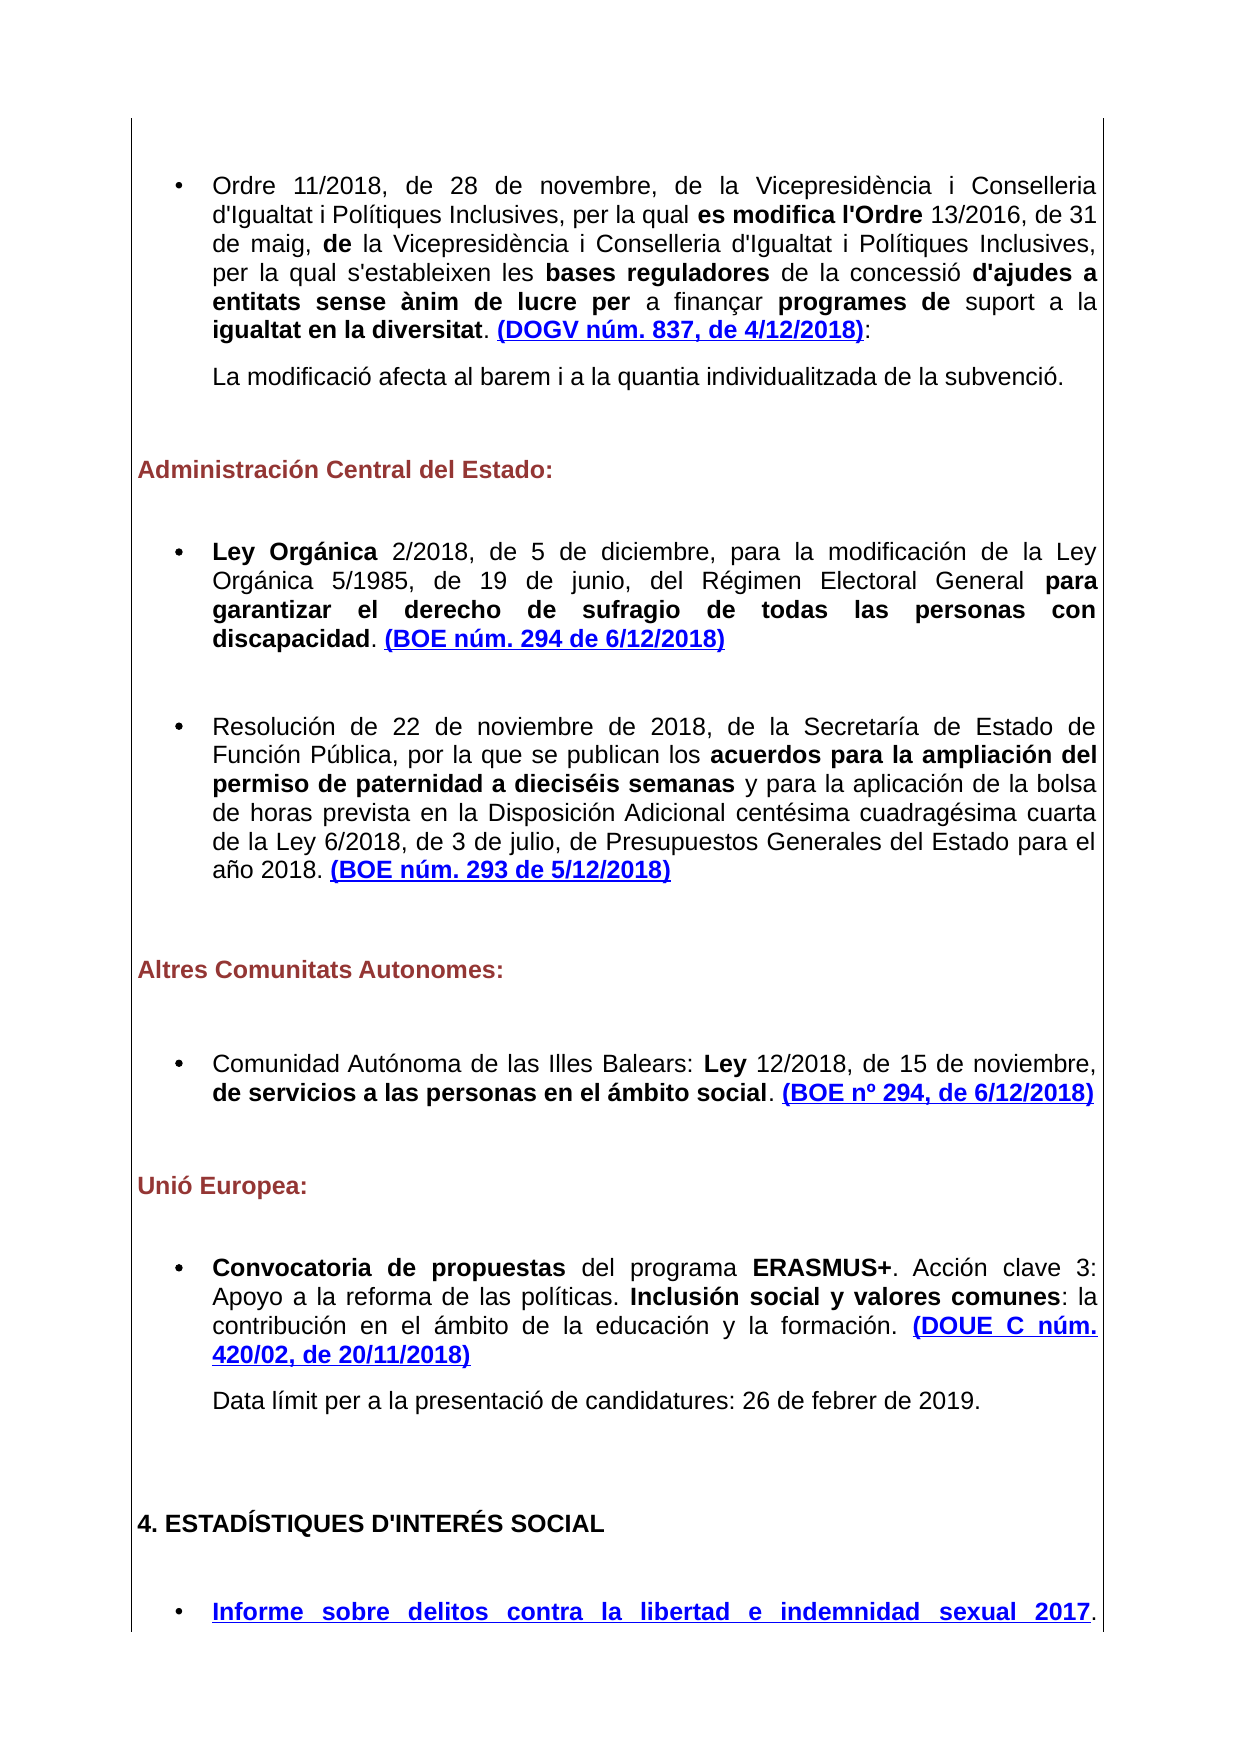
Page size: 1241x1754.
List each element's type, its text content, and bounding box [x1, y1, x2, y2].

table_cell 1. INFORMACIÓ D'INTERÉS Jornada Cos Europeu de Solidaritat. IVAJ: Data: 13 de desembre, de 10 a 17:30h. Lloc: Casal Jove del Port (Port de Sagunt). II Jornada Xarxa Salut Mental Castelló. Universitat Jaume I: Data: 14 de desembre. Lloc: Facultat de Ciències de la Salut. Premios Fundación Randstad 2019: Aquests premis es dirigeixen a reconèixer la labor en matèria d'inclusió soci-laboral de persones amb discapacitat. Termini de presentació de projectes: fins al 31 de gener de 2019. Instrumento europeo para la democracia y los derechos humanos. convocatoria global de propuestas 2018. Comissió Europea: Les accions proposades han d'integrar elements transversals com la promoció de la igualtat de gènere i la igualtat d'oportunitats, les necessitats de les persones discapacitades, els drets de les minories i els problemes als quals s'enfronta la joventut o la lluita contra el VIH/SIDA. Termini de presentació dels documents de síntesis: 21 de desembre. 2019 Access City Award. Comissió Europea: La ciutat holandesa de Breda ha guanyat aquest premi per les seues millores en accessibilitat urbana per a les persones amb discapacitat. 2. INFORMES I ESTUDIS Guía Didactica ‘Las Constituyentes’. Instituto de la Mujer (Ministerio de la Presidencia, Relaciones con las Cortes e Igualdad): Quadern pedagògic per a donar a conèixer el paper de les dones parlamentàries en el procés de redacció de la Constitució espanyola. Política social y exclusión severa: análisis y perspectivas Comunitat Valenciana 2018. Observatorio de Investigación sobre Pobreza y Exclusión en la Comunitat Valenciana (Universidad Cardenal Herrera – CEU). El acceso de la juventud en situación de exclusión a los Programas de Empleo Juvenil. González Gago, E. EAPN-ES (Red Europea de Lucha contra la Pobreza y la Exclusión Social en el Estado Español). Construyendo una Europa más fuerte: el papel de las políticas de juventud, educación y cultura. Comissió Europea. Guía del Programa Erasmus+ 2019. Comissió Europea: Aquesta Guia especifica totes les normes i condicions que han de complir la major part de les accions per a rebre una subvenció del programa. Activation measures for young people in vulnerable situations: experience from the ground. Comissió Europea: Aquest informe analitza mesures de suport a joves que afronten múltiples obstacles per a integrar-se en el mercat laboral. Employment and entrepreneurship under the Youth Guarantee: experience from the ground. Comissió Europea: L'informe analitza incentius per a l'ocupació juvenil i creació directa de llocs de treball per part dels joves. 3. NORMATIVA EN MATÈRIA SOCIAL Generalitat: Ordre 11/2018, de 28 de novembre, de la Vicepresidència i Conselleria d'Igualtat i Polítiques Inclusives, per la qual es modifica l'Ordre 13/2016, de 31 de maig, de la Vicepresidència i Conselleria d'Igualtat i Polítiques Inclusives, per la qual s'estableixen les bases reguladores de la concessió d'ajudes a entitats sense ànim de lucre per a finançar programes de suport a la igualtat en la diversitat. (DOGV núm. 837, de 4/12/2018): La modificació afecta al barem i a la quantia individualitzada de la subvenció. Administración Central del Estado: Ley Orgánica 2/2018, de 5 de diciembre, para la modificación de la Ley Orgánica 5/1985, de 19 de junio, del Régimen Electoral General para garantizar el derecho de sufragio de todas las personas con discapacidad. (BOE núm. 294 de 6/12/2018) Resolución de 22 de noviembre de 2018, de la Secretaría de Estado de Función Pública, por la que se publican los acuerdos para la ampliación del permiso de paternidad a dieciséis semanas y para la aplicación de la bolsa de horas prevista en la Disposición Adicional centésima cuadragésima cuarta de la Ley 6/2018, de 3 de julio, de Presupuestos Generales del Estado para el año 2018. (BOE núm. 293 de 5/12/2018) Altres Comunitats Autonomes: Comunidad Autónoma de las Illes Balears: Ley 12/2018, de 15 de noviembre, de servicios a las personas en el ámbito social. (BOE nº 294, de 6/12/2018) Unió Europea: Convocatoria de propuestas del programa ERASMUS+. Acción clave 3: Apoyo a la reforma de las políticas. Inclusión social y valores comunes: la contribución en el ámbito de la educación y la formación. (DOUE C núm. 420/02, de 20/11/2018) Data límit per a la presentació de candidatures: 26 de febrer de 2019. 4. ESTADÍSTIQUES D'INTERÉS SOCIAL Informe sobre delitos contra la libertad e indemnidad sexual 2017. Ministerio del Interior: La Comunitat Valenciana va registrar 1.444 víctimes de delictes sexuals en 2017, la segona comunitat després d'Andalusia i Madrid. El 75% d'ells van ser abusos i agressions sexuals. Els menors representaven quasi el 50% de les víctimes. Per tipus de delicte i referit al total d'Espanya, els abusos sexuals van pujar un 55% i les agressions sexuals es van reduir un 10% en el període 2012-2017. Quant al perfil del detingut o investigat, és un home de 41 a 64 anys. Agressor i víctima no es coneixien en el 72% dels casos. Índice sintético de desarrollo juvenil comparado (2009-2017) España en Europa. VVAA, Centro Reina Sofía sobre Adolescencia y Juventud y Fundación de Ayuda contra la Drogadicción (FAD): Des de 2009, Espanya millora les seues xifres de desenvolupament juvenil en educació, TIC i vida / salut. No obstant açò, Espanya encara se situa en els últims llocs de la UE, només per davant de Grècia, Bulgària, Itàlia i Romania, hagut de sobretot a les dades d'ocupació i emancipació. En ocupació, la taxa de desocupació juvenil (15-29 anys) és del 29,40% a Espanya enfront del 13,20% en la UE. Quant a temporalitat Espanya té la major proporció de població jove que treballa amb contracte temporal de tota la UE (56.4%), taxa que supera en 24 punts a la mitjana de la UE. En emancipació, la bretxa amb Europa s'engrandeix: mentre que a Europa un 30% de joves s'emancipa entre els 20 i els 24 anys, a Espanya el percentatge no arriba al 8%. Dossier autonómico del índice sintético de desarrollo juvenil comparado (2009-2017) España en Europa. VVAA, Centro Reina Sofía sobre Adolescencia y Juventud y Fundación de Ayuda contra la Drogadicción (FAD): La Comunitat Valenciana obté una puntuació de 5 sobre 9 en l'índex sintètic de desenvolupament juvenil comparat, el mateix nivell que la mitjana d'Espanya i 1,1 punts inferior a la mitjana de la UE. En matèria d'ocupació juvenil, la CV registra 0,46 punts (escala de 0 a 1), enfront del 0,44 d'Espanya i el 0,69 de la UE. En emancipació, la puntuació de la CV és de 0,15, enfront de 0,13 d'Espanya i el 0,41 de la UE. En l'índex de vida, la CV obté 0,73 punts, enfront de 0,70 d'Espanya i el 0,69 de la UE. En educació, la puntuació de la CV és de 0,55, enfront de 0,59 d'Espanya i el 0,60 de la UE. Contratación de personas con discapacidad. Fundación Randstad: Els contractes realitzats a professionals amb discapacitat augmenten un 6,3% durant els deu primers mesos de l'any, fins a aconseguir 98.378, la xifra més elevada de la dècada en aqueix període. Per tipus de contracte, el 20,2% d'ells són indefinits, quasi 20.000 en 2018. Al seu torn, el 44,4% d'aquests prové d'un contracte temporal, tres punts percentuals més que en 2017. En la Comunitat Valenciana s'han celebrat 9.107 contractes en 2018, el 9% del total nacional, la qual cosa suposa un descens del 3,5% respecte a l'any anterior i el major descens de totes les CCAA. Inclusión laboral de las personas con discapacidad. Fundación ADECCO: El principal desfasament entre persones amb i sense discapacitat radica en la seua taxa d'activitat: un 64,8% de les persones amb discapacitat en edat laboral no té ocupació ni ho cerca, percentatge que descendeix fins al 22% entre la població sense discapacitat. La taxa d'activitat de les persones amb discapacitat era del 35,2% en 2016, enfront del 78% de la resta de la població. Aquesta bretxa de 43 punts és superior en 1,5 punts a la de 2008 i es manté quasi constant des de llavors. No obstant açò, la contractació de les persones amb discapacitat s'ha duplicat en el període 2008-2017, en passar de 55.714 contractes a 110.068. [132, 118, 1103, 1632]
